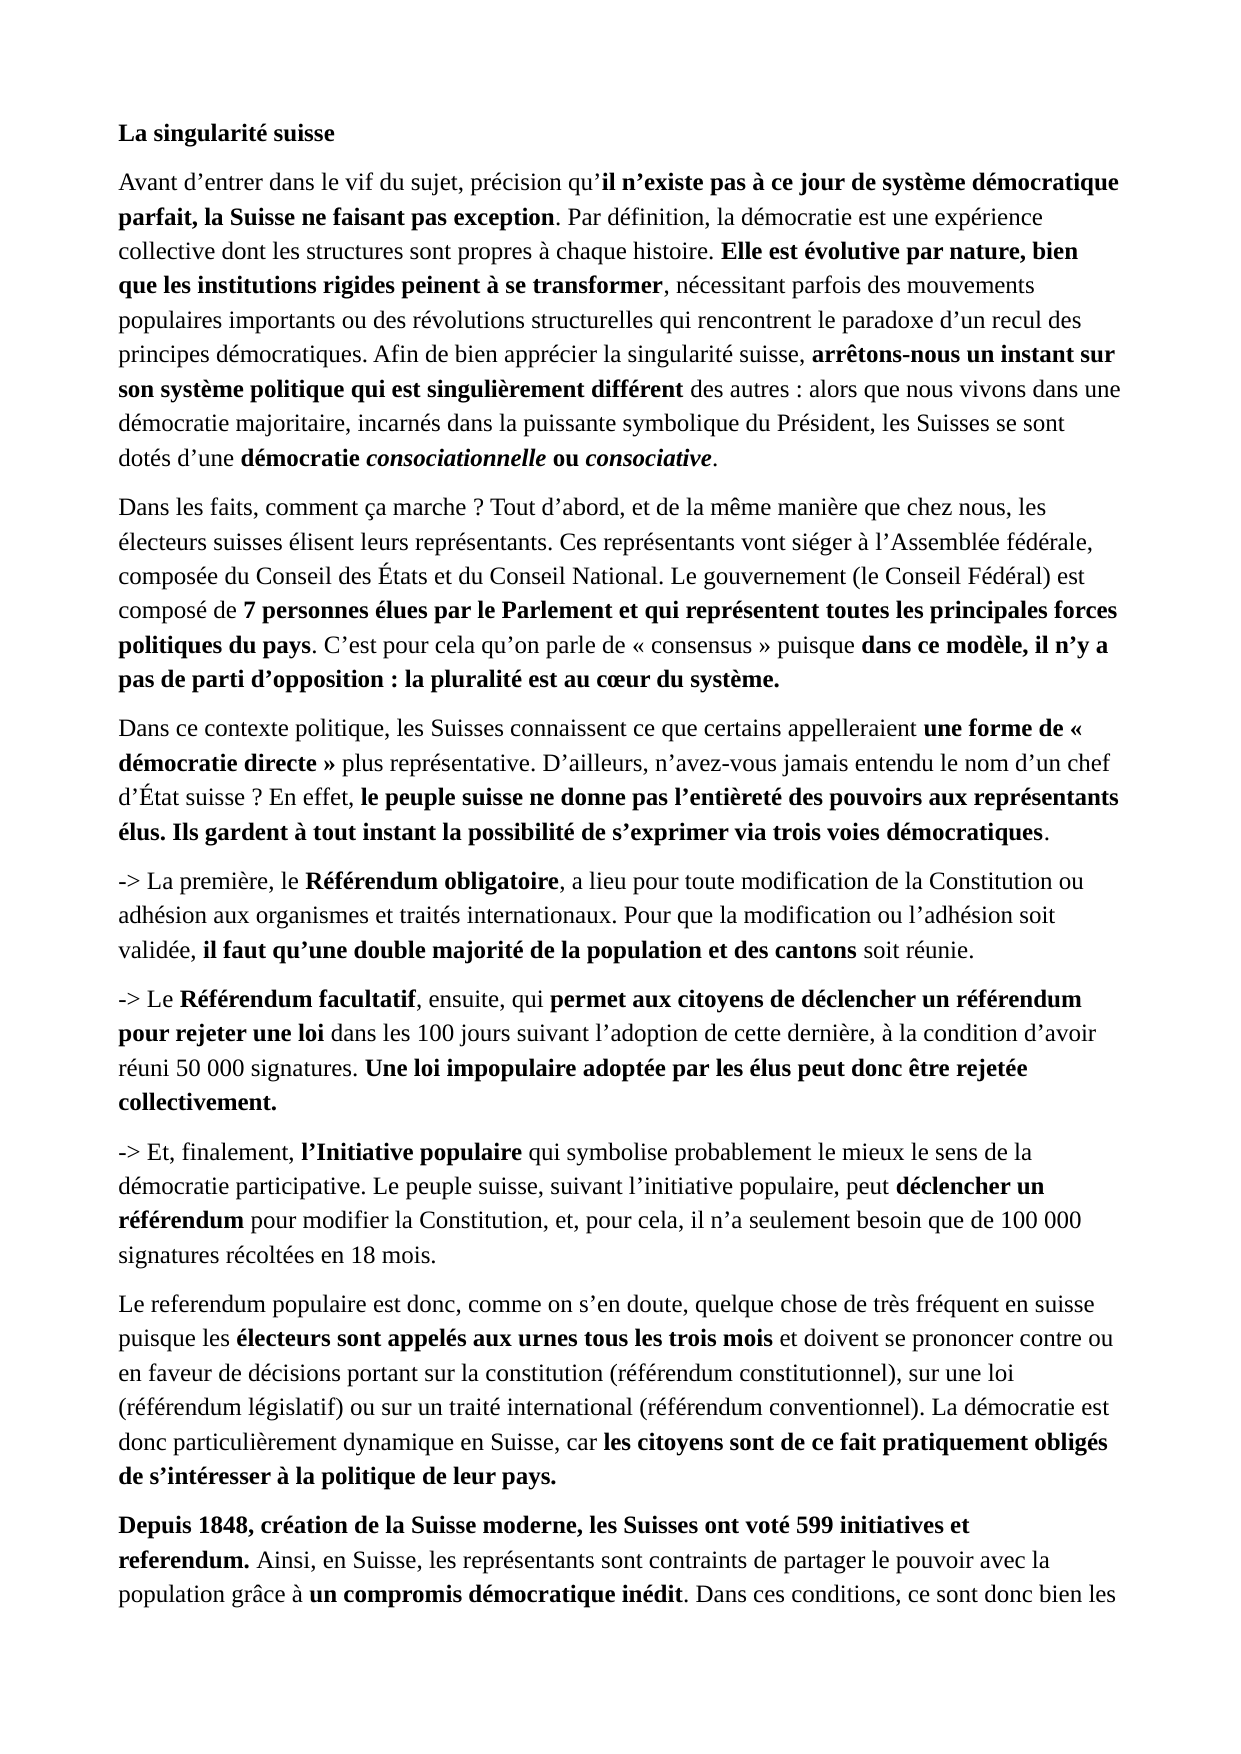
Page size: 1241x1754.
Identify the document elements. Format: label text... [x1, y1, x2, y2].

text Le referendum populaire est donc, comme on s’en doute, quelque chose de très fréquent en suisse puisque les électeurs sont appelés aux urnes tous les trois mois et doivent se prononcer contre ou en faveur de décisions portant sur la constitution (référendum constitutionnel), sur une loi (référendum législatif) ou sur un traité international (référendum conventionnel). La démocratie est donc particulièrement dynamique en Suisse, car les citoyens sont de ce fait pratiquement obligés de s’intéresser à la politique de leur pays. [118, 1289, 1122, 1490]
text -> Le Référendum facultatif, ensuite, qui permet aux citoyens de déclencher un référendum pour rejeter une loi dans les 100 jours suivant l’adoption de cette dernière, à la condition d’avoir réuni 50 000 signatures. Une loi impopulaire adoptée par les élus peut donc être rejetée collectivement. [118, 984, 1122, 1116]
text Dans les faits, comment ça marche ? Tout d’abord, et de la même manière que chez nous, les électeurs suisses élisent leurs représentants. Ces représentants vont siéger à l’Assemblée fédérale, composée du Conseil des États et du Conseil National. Le gouvernement (le Conseil Fédéral) est composé de 7 personnes élues par le Parlement et qui représentent toutes les principales forces politiques du pays. C’est pour cela qu’on parle de « consensus » puisque dans ce modèle, il n’y a pas de parti d’opposition : la pluralité est au cœur du système. [118, 492, 1122, 693]
text La singularité suisse [118, 118, 1122, 147]
text Avant d’entrer dans le vif du sujet, précision qu’il n’existe pas à ce jour de système démocratique parfait, la Suisse ne faisant pas exception. Par définition, la démocratie est une expérience collective dont les structures sont propres à chaque histoire. Elle est évolutive par nature, bien que les institutions rigides peinent à se transformer, nécessitant parfois des mouvements populaires importants ou des révolutions structurelles qui rencontrent le paradoxe d’un recul des principes démocratiques. Afin de bien apprécier la singularité suisse, arrêtons-nous un instant sur son système politique qui est singulièrement différent des autres : alors que nous vivons dans une démocratie majoritaire, incarnés dans la puissante symbolique du Président, les Suisses se sont dotés d’une démocratie consociationnelle ou consociative. [118, 167, 1122, 472]
text -> La première, le Référendum obligatoire, a lieu pour toute modification de la Constitution ou adhésion aux organismes et traités internationaux. Pour que la modification ou l’adhésion soit validée, il faut qu’une double majorité de la population et des cantons soit réunie. [118, 866, 1122, 964]
text Dans ce contexte politique, les Suisses connaissent ce que certains appelleraient une forme de « démocratie directe » plus représentative. D’ailleurs, n’avez-vous jamais entendu le nom d’un chef d’État suisse ? En effet, le peuple suisse ne donne pas l’entièreté des pouvoirs aux représentants élus. Ils gardent à tout instant la possibilité de s’exprimer via trois voies démocratiques. [118, 713, 1122, 846]
text Depuis 1848, création de la Suisse moderne, les Suisses ont voté 599 initiatives et referendum. Ainsi, en Suisse, les représentants sont contraints de partager le pouvoir avec la population grâce à un compromis démocratique inédit. Dans ces conditions, ce sont donc bien les [118, 1511, 1122, 1608]
text -> Et, finalement, l’Initiative populaire qui symbolise probablement le mieux le sens de la démocratie participative. Le peuple suisse, suivant l’initiative populaire, peut déclencher un référendum pour modifier la Constitution, et, pour cela, il n’a seulement besoin que de 100 000 signatures récoltées en 18 mois. [118, 1137, 1122, 1269]
